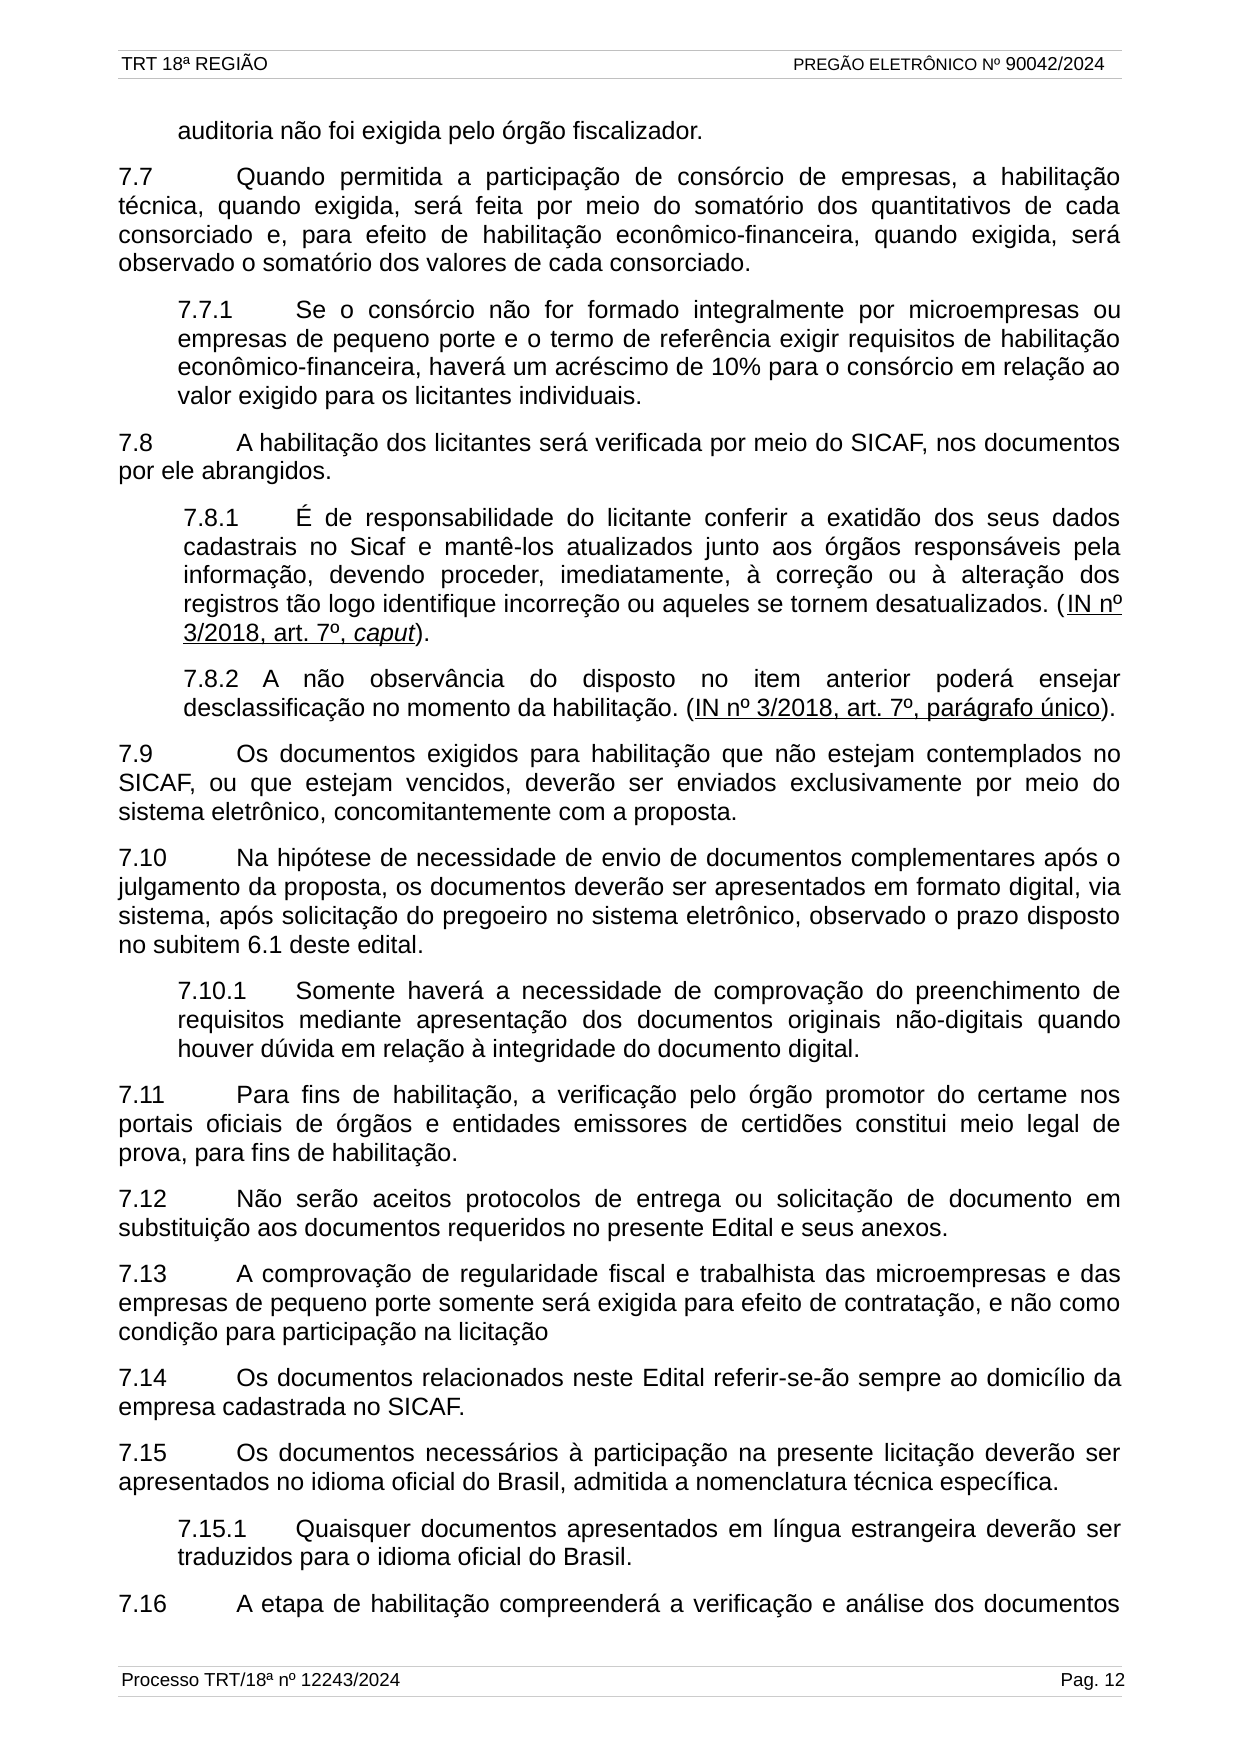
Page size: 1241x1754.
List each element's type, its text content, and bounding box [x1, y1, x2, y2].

text 7.10 Na hipótese de necessidade de envio de documentos complementares após o julgamento da proposta, os documentos deverão ser apresentados em formato digital, via sistema, após solicitação do pregoeiro no sistema eletrônico, observado o prazo disposto no subitem 6.1 deste edital. [118, 843, 1122, 958]
text 7.15.1 Quaisquer documentos apresentados em língua estrangeira deverão ser traduzidos para o idioma oficial do Brasil. [177, 1513, 1122, 1571]
text 7.8 A habilitação dos licitantes será verificada por meio do SICAF, nos documentos por ele abrangidos. [118, 427, 1122, 485]
text 7.15 Os documentos necessários à participação na presente licitação deverão ser apresentados no idioma oficial do Brasil, admitida a nomenclatura técnica específica. [118, 1438, 1122, 1496]
text 7.14 Os documentos relacionados neste Edital referir-se-ão sempre ao domicílio da empresa cadastrada no SICAF. [118, 1363, 1122, 1421]
text 7.16 A etapa de habilitação compreenderá a verificação e análise dos documentos [118, 1589, 1122, 1617]
text 7.8.2 A não observância do disposto no item anterior poderá ensejar desclassificação no momento da habilitação. (IN nº 3/2018, art. 7º, parágrafo único). [183, 664, 1122, 722]
text 7.11 Para fins de habilitação, a verificação pelo órgão promotor do certame nos portais oficiais de órgãos e entidades emissores de certidões constitui meio legal de prova, para fins de habilitação. [118, 1080, 1122, 1166]
text 7.8.1 É de responsabilidade do licitante conferir a exatidão dos seus dados cadastrais no Sicaf e mantê-los atualizados junto aos órgãos responsáveis pela informação, devendo proceder, imediatamente, à correção ou à alteração dos registros tão logo identifique incorreção ou aqueles se tornem desatualizados. (IN nº 3/2018, art. 7º, caput). [183, 503, 1122, 646]
text 7.7.1 Se o consórcio não for formado integralmente por microempresas ou empresas de pequeno porte e o termo de referência exigir requisitos de habilitação econômico-financeira, haverá um acréscimo de 10% para o consórcio em relação ao valor exigido para os licitantes individuais. [177, 295, 1122, 410]
text auditoria não foi exigida pelo órgão fiscalizador. [177, 116, 1122, 144]
list 7.10.1 Somente haverá a necessidade de comprovação do preenchimento de requisitos mediante apresentação dos documentos originais não-digitais quando houver dúvida em relação à integridade do documento digital. [177, 976, 1122, 1062]
text 7.12 Não serão aceitos protocolos de entrega ou solicitação de documento em substituição aos documentos requeridos no presente Edital e seus anexos. [118, 1184, 1122, 1241]
text 7.9 Os documentos exigidos para habilitação que não estejam contemplados no SICAF, ou que estejam vencidos, deverão ser enviados exclusivamente por meio do sistema eletrônico, concomitantemente com a proposta. [118, 739, 1122, 826]
text 7.7 Quando permitida a participação de consórcio de empresas, a habilitação técnica, quando exigida, será feita por meio do somatório dos quantitativos de cada consorciado e, para efeito de habilitação econômico-financeira, quando exigida, será observado o somatório dos valores de cada consorciado. [118, 162, 1122, 277]
text 7.13 A comprovação de regularidade fiscal e trabalhista das microempresas e das empresas de pequeno porte somente será exigida para efeito de contratação, e não como condição para participação na licitação [118, 1259, 1122, 1345]
